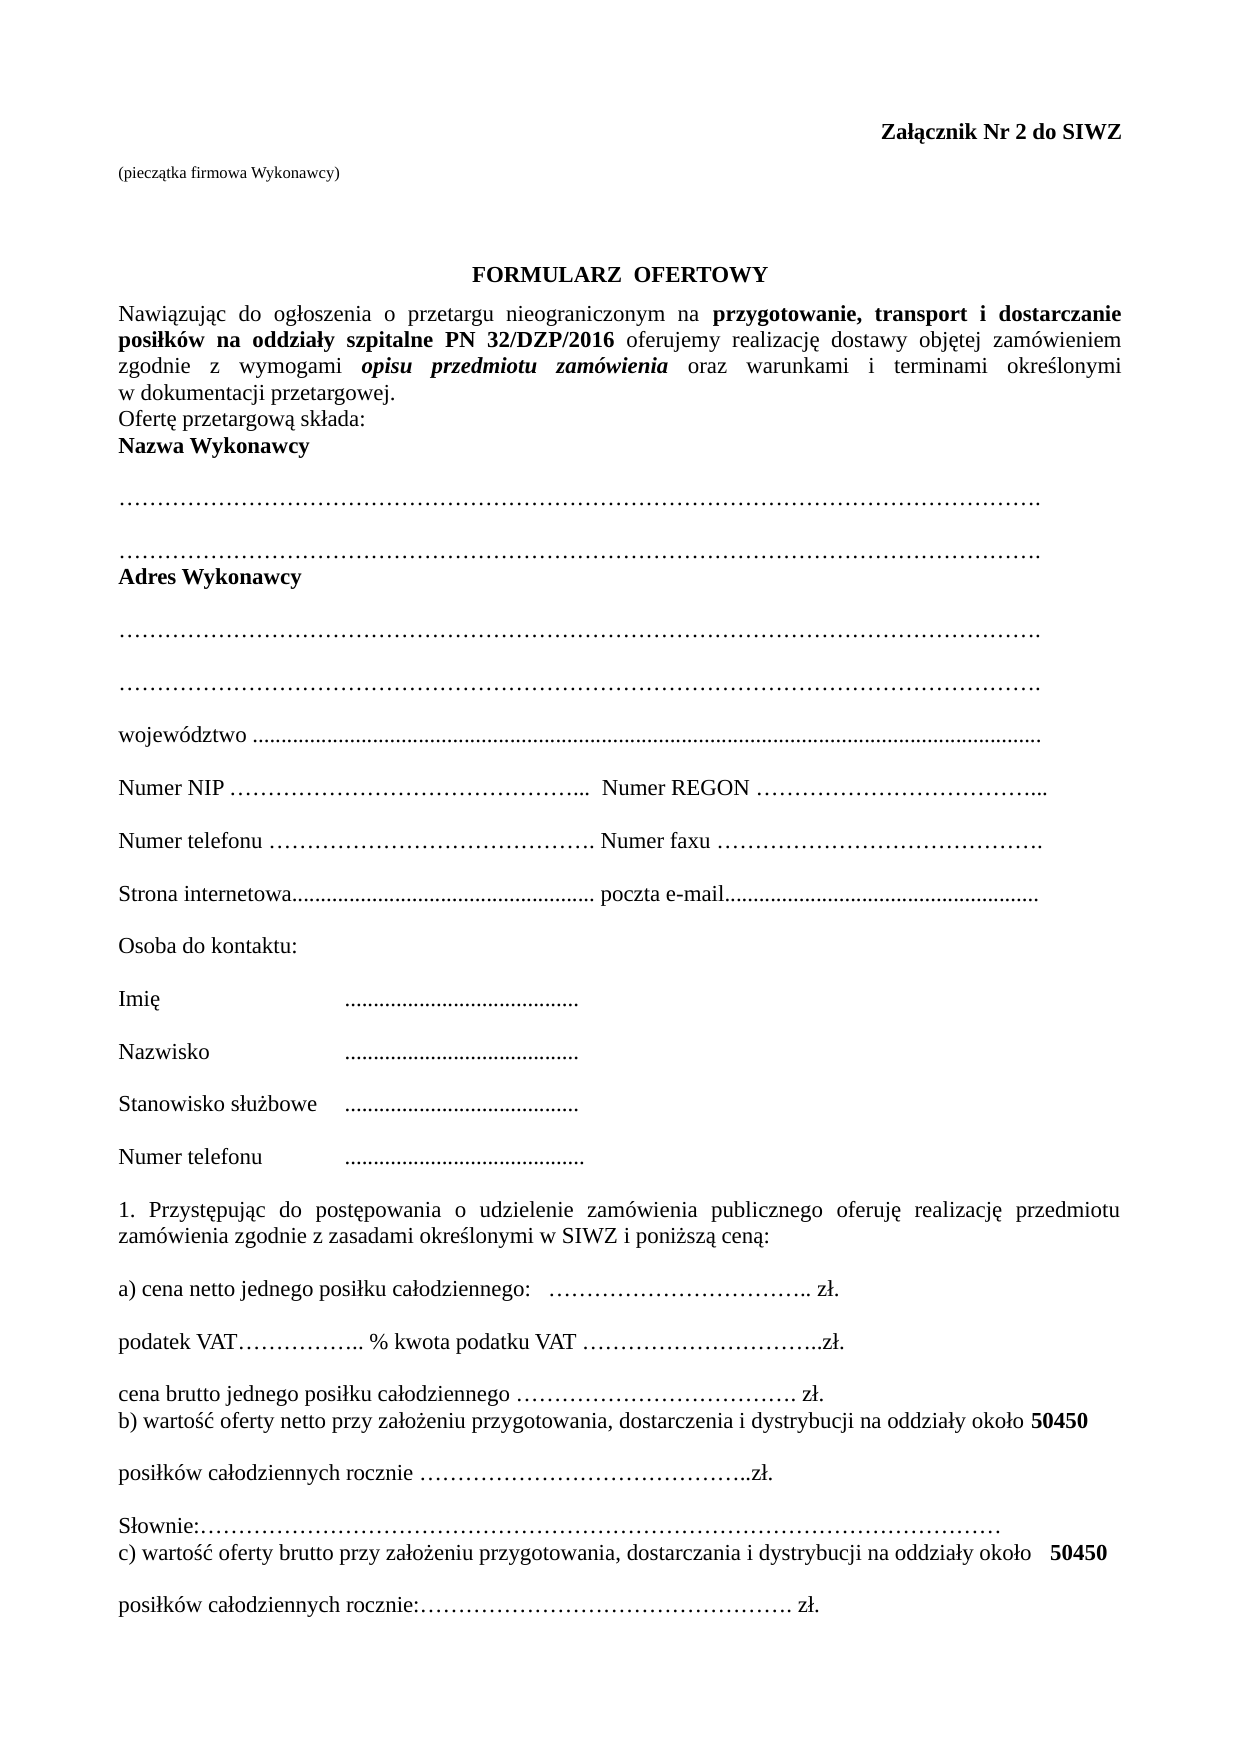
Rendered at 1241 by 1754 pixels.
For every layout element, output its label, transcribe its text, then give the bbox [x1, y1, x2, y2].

text …………………………………………………………………………………………………………. [118, 669, 1122, 695]
text Słownie:…………………………………………………………………………………………… [118, 1512, 1122, 1538]
text (pieczątka firmowa Wykonawcy) [118, 157, 1122, 183]
text 1. Przystępując do postępowania o udzielenie zamówienia publicznego oferuję realizację przedmiotu zamówienia zgodnie z zasadami określonymi w SIWZ i poniższą ceną: [118, 1196, 1122, 1249]
text Nazwisko ......................................... [118, 1038, 1122, 1064]
text …………………………………………………………………………………………………………. [118, 484, 1122, 511]
text Załącznik Nr 2 do SIWZ [118, 118, 1122, 144]
text posiłków całodziennych rocznie:…………………………………………. zł. [118, 1591, 1122, 1618]
text województwo .......................................................................................................................................... [118, 722, 1122, 748]
text Stanowisko służbowe ......................................... [118, 1091, 1122, 1117]
text Numer telefonu ……………………………………. Numer faxu ……………………………………. [118, 827, 1122, 853]
text Numer telefonu .......................................... [118, 1143, 1122, 1169]
text a) cena netto jednego posiłku całodziennego: …………………………….. zł. [118, 1275, 1122, 1301]
text cena brutto jednego posiłku całodziennego ………………………………. zł. [118, 1380, 1122, 1407]
text Adres Wykonawcy [118, 563, 1122, 590]
text FORMULARZ OFERTOWY [118, 261, 1122, 287]
text podatek VAT…………….. % kwota podatku VAT …………………………..zł. [118, 1328, 1122, 1354]
text Nazwa Wykonawcy [118, 432, 1122, 458]
text …………………………………………………………………………………………………………. [118, 616, 1122, 642]
text Imię ......................................... [118, 985, 1122, 1011]
text Ofertę przetargową składa: [118, 405, 1122, 432]
text b) wartość oferty netto przy założeniu przygotowania, dostarczenia i dystrybucji na oddziały około 50450 [118, 1407, 1122, 1433]
text Osoba do kontaktu: [118, 932, 1122, 959]
text …………………………………………………………………………………………………………. [118, 537, 1122, 563]
text Numer NIP ………………………………………... Numer REGON ………………………………... [118, 774, 1122, 801]
text Strona internetowa..................................................... poczta e-mail....................................................... [118, 880, 1122, 906]
text posiłków całodziennych rocznie ……………………………………..zł. [118, 1459, 1122, 1486]
text c) wartość oferty brutto przy założeniu przygotowania, dostarczania i dystrybucji na oddziały około 50450 [118, 1538, 1122, 1565]
text Nawiązując do ogłoszenia o przetargu nieograniczonym na przygotowanie, transport i dostarczanie posiłków na oddziały szpitalne PN 32/DZP/2016 oferujemy realizację dostawy objętej zamówieniem zgodnie z wymogami opisu przedmiotu zamówienia oraz warunkami i terminami określonymi w dokumentacji przetargowej. [118, 300, 1122, 405]
